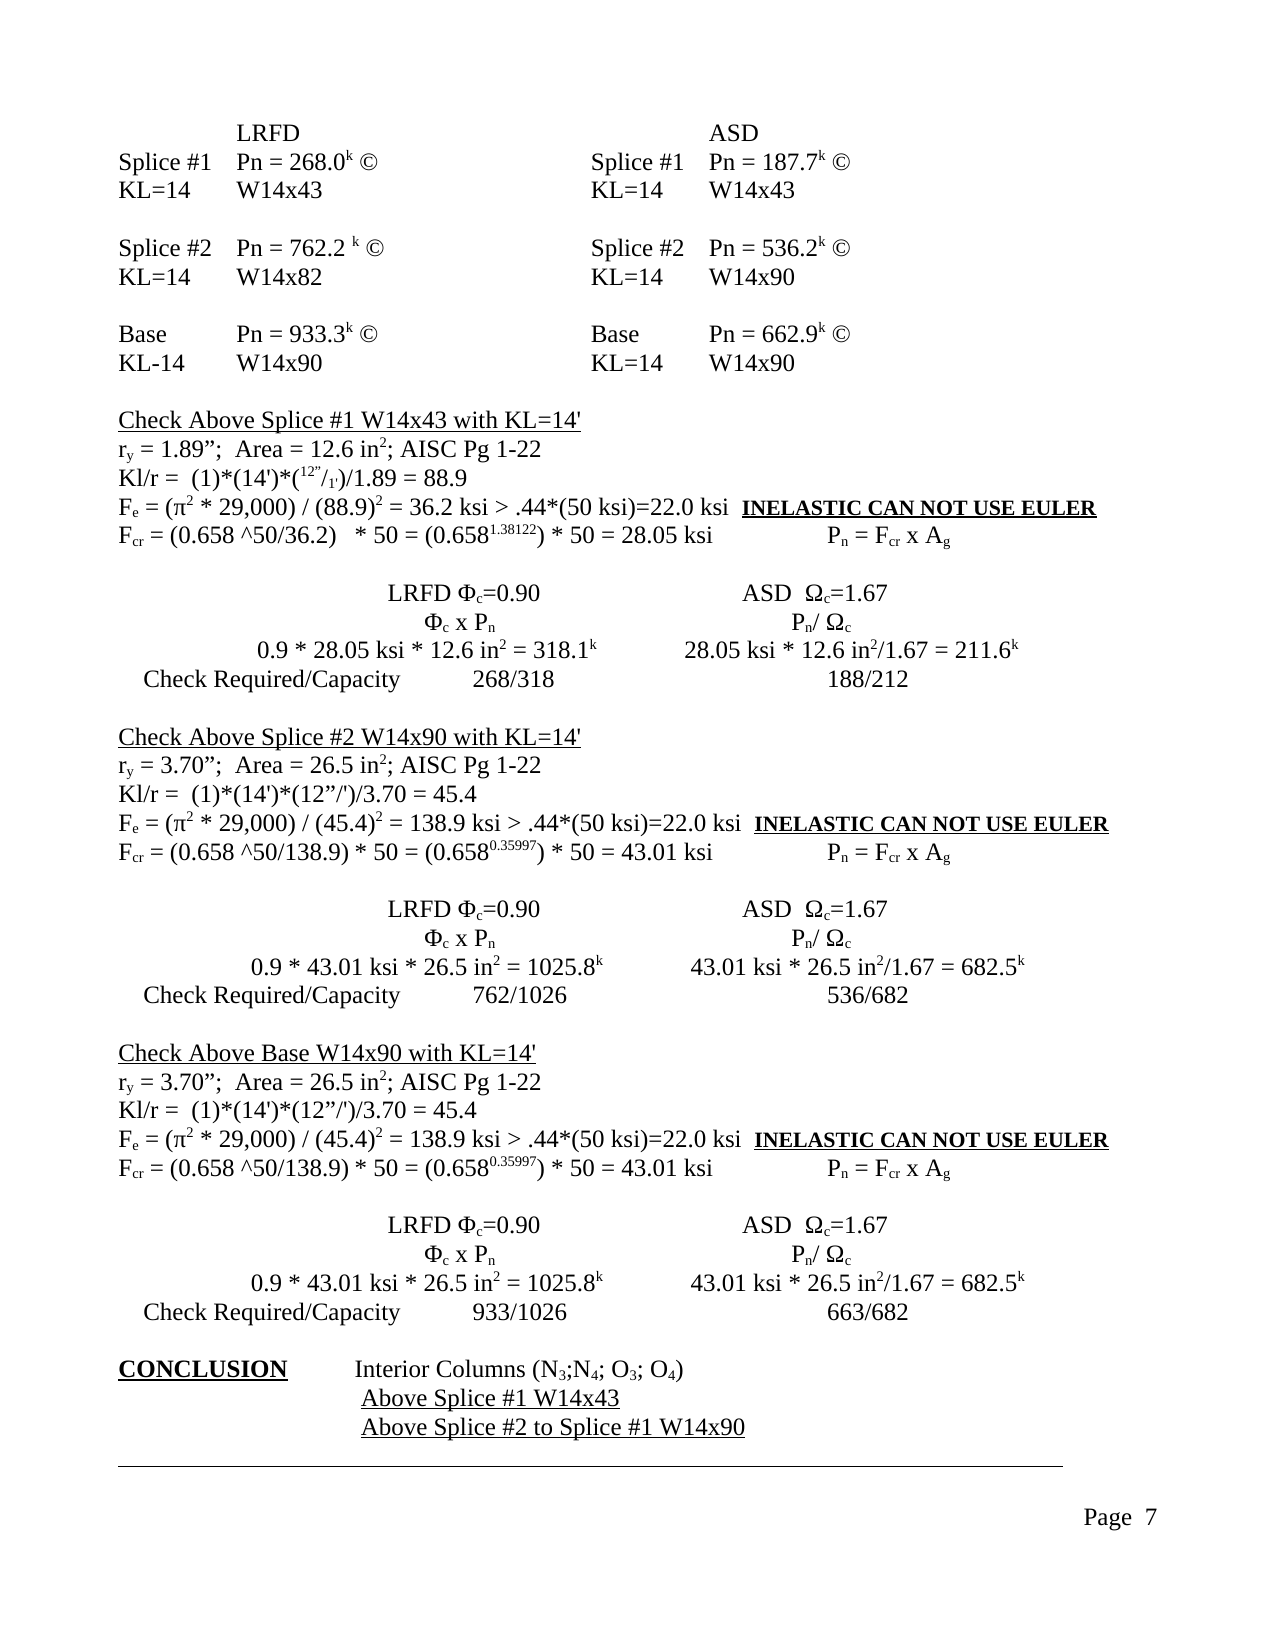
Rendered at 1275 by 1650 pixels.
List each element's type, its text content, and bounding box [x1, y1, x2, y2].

text Above Splice #1 W14x43 [118, 1383, 1157, 1412]
text LRFD Φc=0.90 ASD Ωc=1.67 [118, 1211, 1157, 1239]
text Fcr = (0.658 ^50/138.9) * 50 = (0.6580.35997) * 50 = 43.01 ksi Pn = Fcr x Ag [118, 837, 1157, 866]
text KL=14 W14x82 KL=14 W14x90 [118, 262, 1157, 291]
text ry = 1.89”; Area = 12.6 in2; AISC Pg 1-22 [118, 434, 1157, 463]
text 0.9 * 43.01 ksi * 26.5 in2 = 1025.8k 43.01 ksi * 26.5 in2/1.67 = 682.5k [118, 952, 1157, 981]
text LRFD ASD [118, 118, 1157, 147]
text ry = 3.70”; Area = 26.5 in2; AISC Pg 1-22 [118, 751, 1157, 779]
text Φc x Pn Pn/ Ωc [118, 1239, 1157, 1268]
text Splice #2 Pn = 762.2 k © Splice #2 Pn = 536.2k © [118, 233, 1157, 262]
text Check Above Splice #1 W14x43 with KL=14' [118, 406, 1157, 434]
text Check Required/Capacity 933/1026 663/682 [118, 1297, 1157, 1326]
text Check Required/Capacity 762/1026 536/682 [118, 981, 1157, 1009]
text Fcr = (0.658 ^50/138.9) * 50 = (0.6580.35997) * 50 = 43.01 ksi Pn = Fcr x Ag [118, 1153, 1157, 1182]
text ry = 3.70”; Area = 26.5 in2; AISC Pg 1-22 [118, 1067, 1157, 1096]
text LRFD Φc=0.90 ASD Ωc=1.67 [118, 578, 1157, 607]
text Φc x Pn Pn/ Ωc [118, 923, 1157, 952]
text 0.9 * 43.01 ksi * 26.5 in2 = 1025.8k 43.01 ksi * 26.5 in2/1.67 = 682.5k [118, 1268, 1157, 1297]
text Fe = (π2 * 29,000) / (45.4)2 = 138.9 ksi > .44*(50 ksi)=22.0 ksi INELASTIC CAN NOT USE EULER [118, 1124, 1157, 1153]
text LRFD Φc=0.90 ASD Ωc=1.67 [118, 894, 1157, 923]
text Check Above Splice #2 W14x90 with KL=14' [118, 722, 1157, 751]
text Fcr = (0.658 ^50/36.2) * 50 = (0.6581.38122) * 50 = 28.05 ksi Pn = Fcr x Ag [118, 521, 1157, 549]
text 0.9 * 28.05 ksi * 12.6 in2 = 318.1k 28.05 ksi * 12.6 in2/1.67 = 211.6k [118, 636, 1157, 664]
text Fe = (π2 * 29,000) / (45.4)2 = 138.9 ksi > .44*(50 ksi)=22.0 ksi INELASTIC CAN NOT USE EULER [118, 808, 1157, 837]
text Φc x Pn Pn/ Ωc [118, 607, 1157, 636]
text Splice #1 Pn = 268.0k © Splice #1 Pn = 187.7k © [118, 147, 1157, 176]
text Check Required/Capacity 268/318 188/212 [118, 664, 1157, 693]
text Kl/r = (1)*(14')*(12”/')/3.70 = 45.4 [118, 1096, 1157, 1124]
text KL=14 W14x43 KL=14 W14x43 [118, 176, 1157, 204]
text CONCLUSION Interior Columns (N3;N4; O3; O4) [118, 1354, 1157, 1383]
text KL-14 W14x90 KL=14 W14x90 [118, 348, 1157, 377]
text Fe = (π2 * 29,000) / (88.9)2 = 36.2 ksi > .44*(50 ksi)=22.0 ksi INELASTIC CAN NOT USE EULER [118, 492, 1157, 521]
text Base Pn = 933.3k © Base Pn = 662.9k © [118, 319, 1157, 348]
text Check Above Base W14x90 with KL=14' [118, 1038, 1157, 1067]
text Above Splice #2 to Splice #1 W14x90 [118, 1412, 1157, 1441]
text Kl/r = (1)*(14')*(12”/1')/1.89 = 88.9 [118, 463, 1157, 492]
text Kl/r = (1)*(14')*(12”/')/3.70 = 45.4 [118, 779, 1157, 808]
